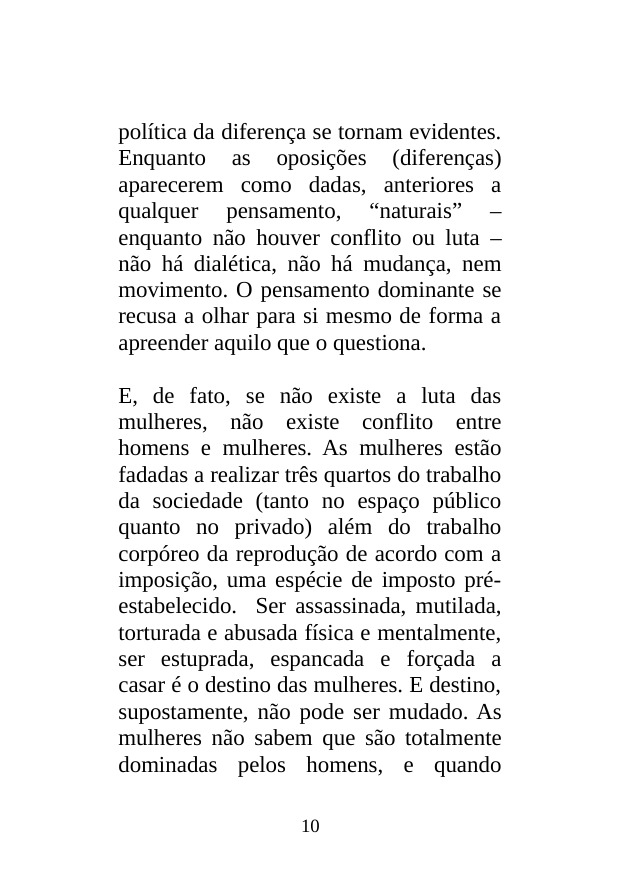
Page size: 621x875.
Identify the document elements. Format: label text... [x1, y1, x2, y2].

text E, de fato, se não existe a luta das mulheres, não existe conflito entre homens e mulheres. As mulheres estão fadadas a realizar três quartos do trabalho da sociedade (tanto no espaço público quanto no privado) além do trabalho corpóreo da reprodução de acordo com a imposição, uma espécie de imposto pré-estabelecido. Ser assassinada, mutilada, torturada e abusada física e mentalmente, ser estuprada, espancada e forçada a casar é o destino das mulheres. E destino, supostamente, não pode ser mudado. As mulheres não sabem que são totalmente dominadas pelos homens, e quando [118, 382, 502, 777]
text política da diferença se tornam evidentes. Enquanto as oposições (diferenças) aparecerem como dadas, anteriores a qualquer pensamento, “naturais” – enquanto não houver conflito ou luta – não há dialética, não há mudança, nem movimento. O pensamento dominante se recusa a olhar para si mesmo de forma a apreender aquilo que o questiona. [118, 118, 502, 355]
